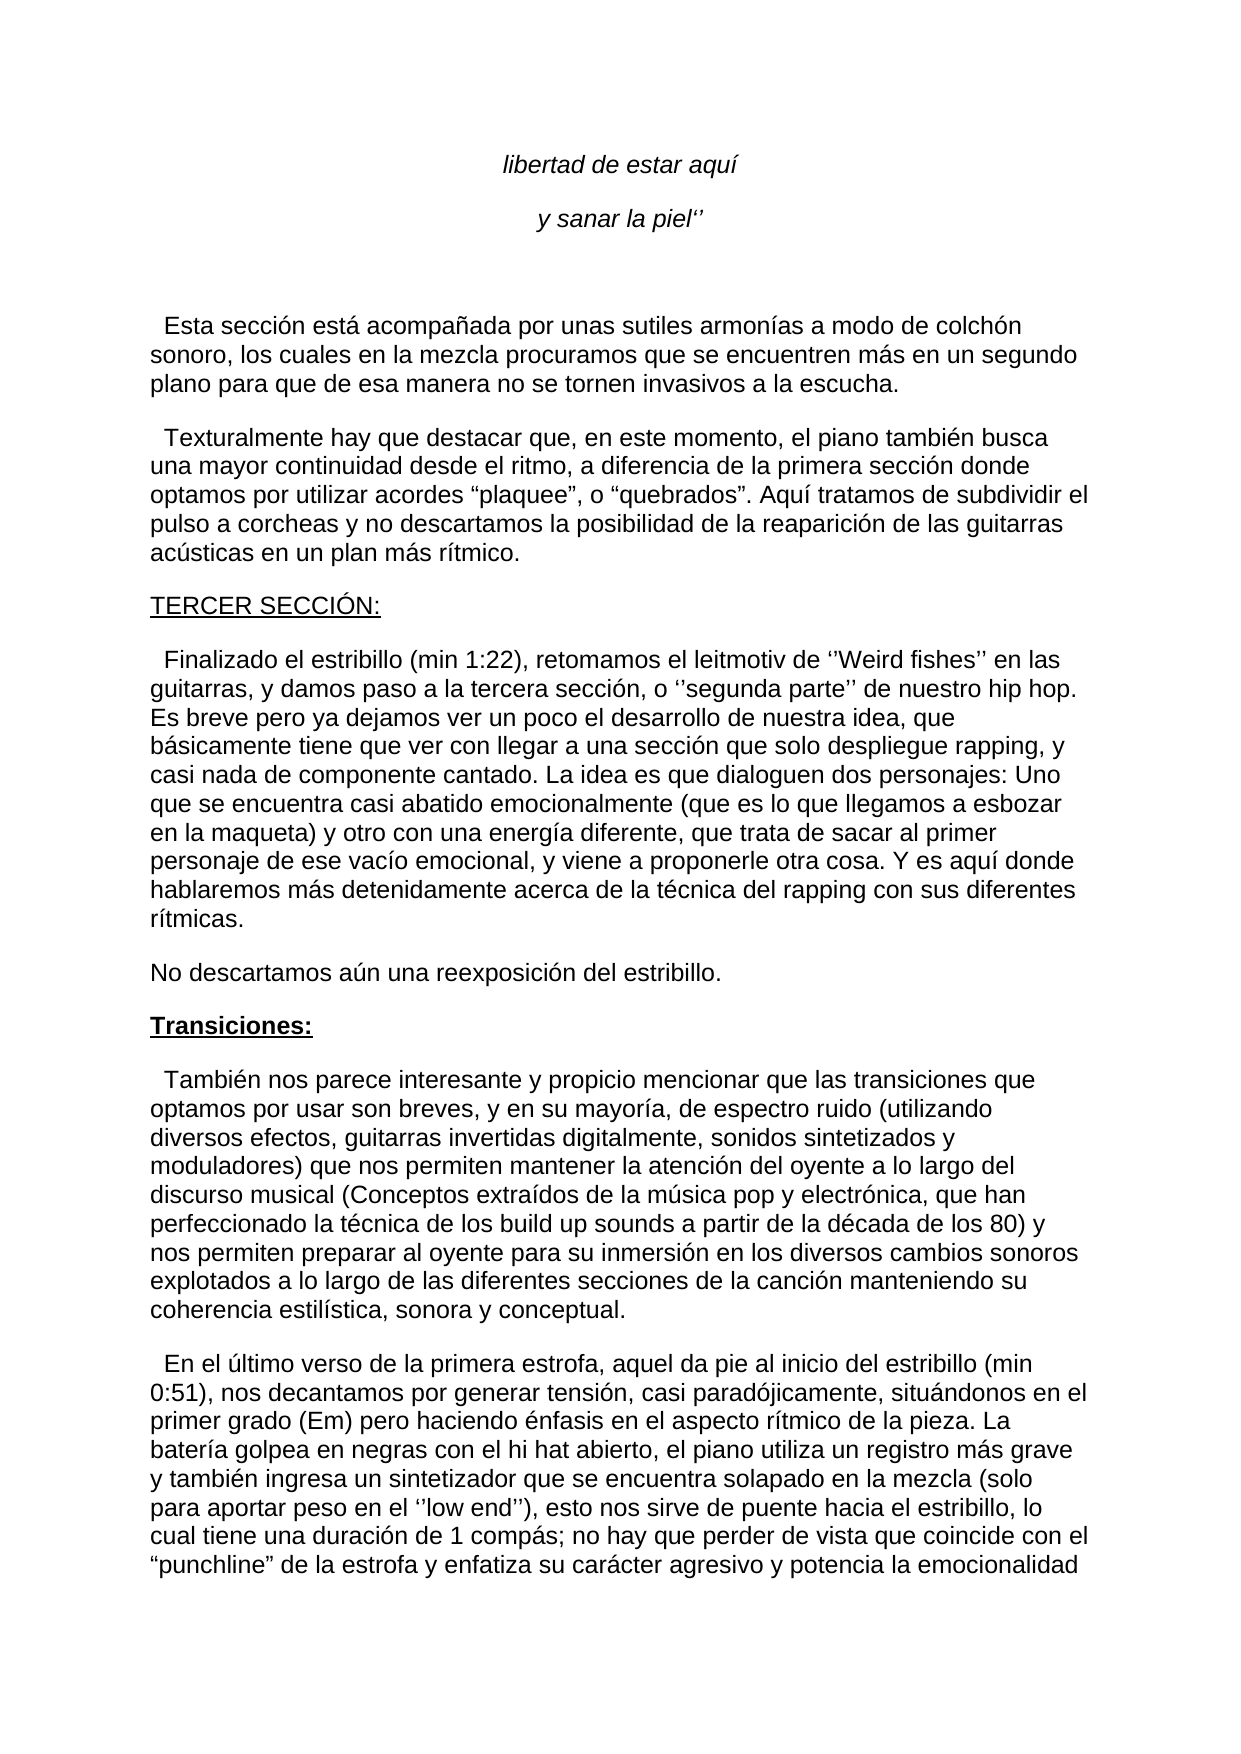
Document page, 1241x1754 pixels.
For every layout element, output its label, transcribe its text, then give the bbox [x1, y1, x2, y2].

text También nos parece interesante y propicio mencionar que las transiciones que optamos por usar son breves, y en su mayoría, de espectro ruido (utilizando diversos efectos, guitarras invertidas digitalmente, sonidos sintetizados y moduladores) que nos permiten mantener la atención del oyente a lo largo del discurso musical (Conceptos extraídos de la música pop y electrónica, que han perfeccionado la técnica de los build up sounds a partir de la década de los 80) y nos permiten preparar al oyente para su inmersión en los diversos cambios sonoros explotados a lo largo de las diferentes secciones de la canción manteniendo su coherencia estilística, sonora y conceptual. [150, 1065, 1090, 1324]
text libertad de estar aquí [150, 150, 1090, 179]
text Texturalmente hay que destacar que, en este momento, el piano también busca una mayor continuidad desde el ritmo, a diferencia de la primera sección donde optamos por utilizar acordes “plaquee”, o “quebrados”. Aquí tratamos de subdividir el pulso a corcheas y no descartamos la posibilidad de la reaparición de las guitarras acústicas en un plan más rítmico. [150, 422, 1090, 566]
text En el último verso de la primera estrofa, aquel da pie al inicio del estribillo (min 0:51), nos decantamos por generar tensión, casi paradójicamente, situándonos en el primer grado (Em) pero haciendo énfasis en el aspecto rítmico de la pieza. La batería golpea en negras con el hi hat abierto, el piano utiliza un registro más grave y también ingresa un sintetizador que se encuentra solapado en la mezcla (solo para aportar peso en el ‘’low end’’), esto nos sirve de puente hacia el estribillo, lo cual tiene una duración de 1 compás; no hay que perder de vista que coincide con el “punchline” de la estrofa y enfatiza su carácter agresivo y potencia la emocionalidad [150, 1349, 1090, 1579]
text Transiciones: [150, 1011, 1090, 1040]
text Esta sección está acompañada por unas sutiles armonías a modo de colchón sonoro, los cuales en la mezcla procuramos que se encuentren más en un segundo plano para que de esa manera no se tornen invasivos a la escucha. [150, 311, 1090, 397]
text No descartamos aún una reexposición del estribillo. [150, 957, 1090, 986]
text Finalizado el estribillo (min 1:22), retomamos el leitmotiv de ‘’Weird fishes’’ en las guitarras, y damos paso a la tercera sección, o ‘’segunda parte’’ de nuestro hip hop. Es breve pero ya dejamos ver un poco el desarrollo de nuestra idea, que básicamente tiene que ver con llegar a una sección que solo despliegue rapping, y casi nada de componente cantado. La idea es que dialoguen dos personajes: Uno que se encuentra casi abatido emocionalmente (que es lo que llegamos a esbozar en la maqueta) y otro con una energía diferente, que trata de sacar al primer personaje de ese vacío emocional, y viene a proponerle otra cosa. Y es aquí donde hablaremos más detenidamente acerca de la técnica del rapping con sus diferentes rítmicas. [150, 645, 1090, 932]
text y sanar la piel‘’ [150, 204, 1090, 232]
text TERCER SECCIÓN: [150, 591, 1090, 620]
